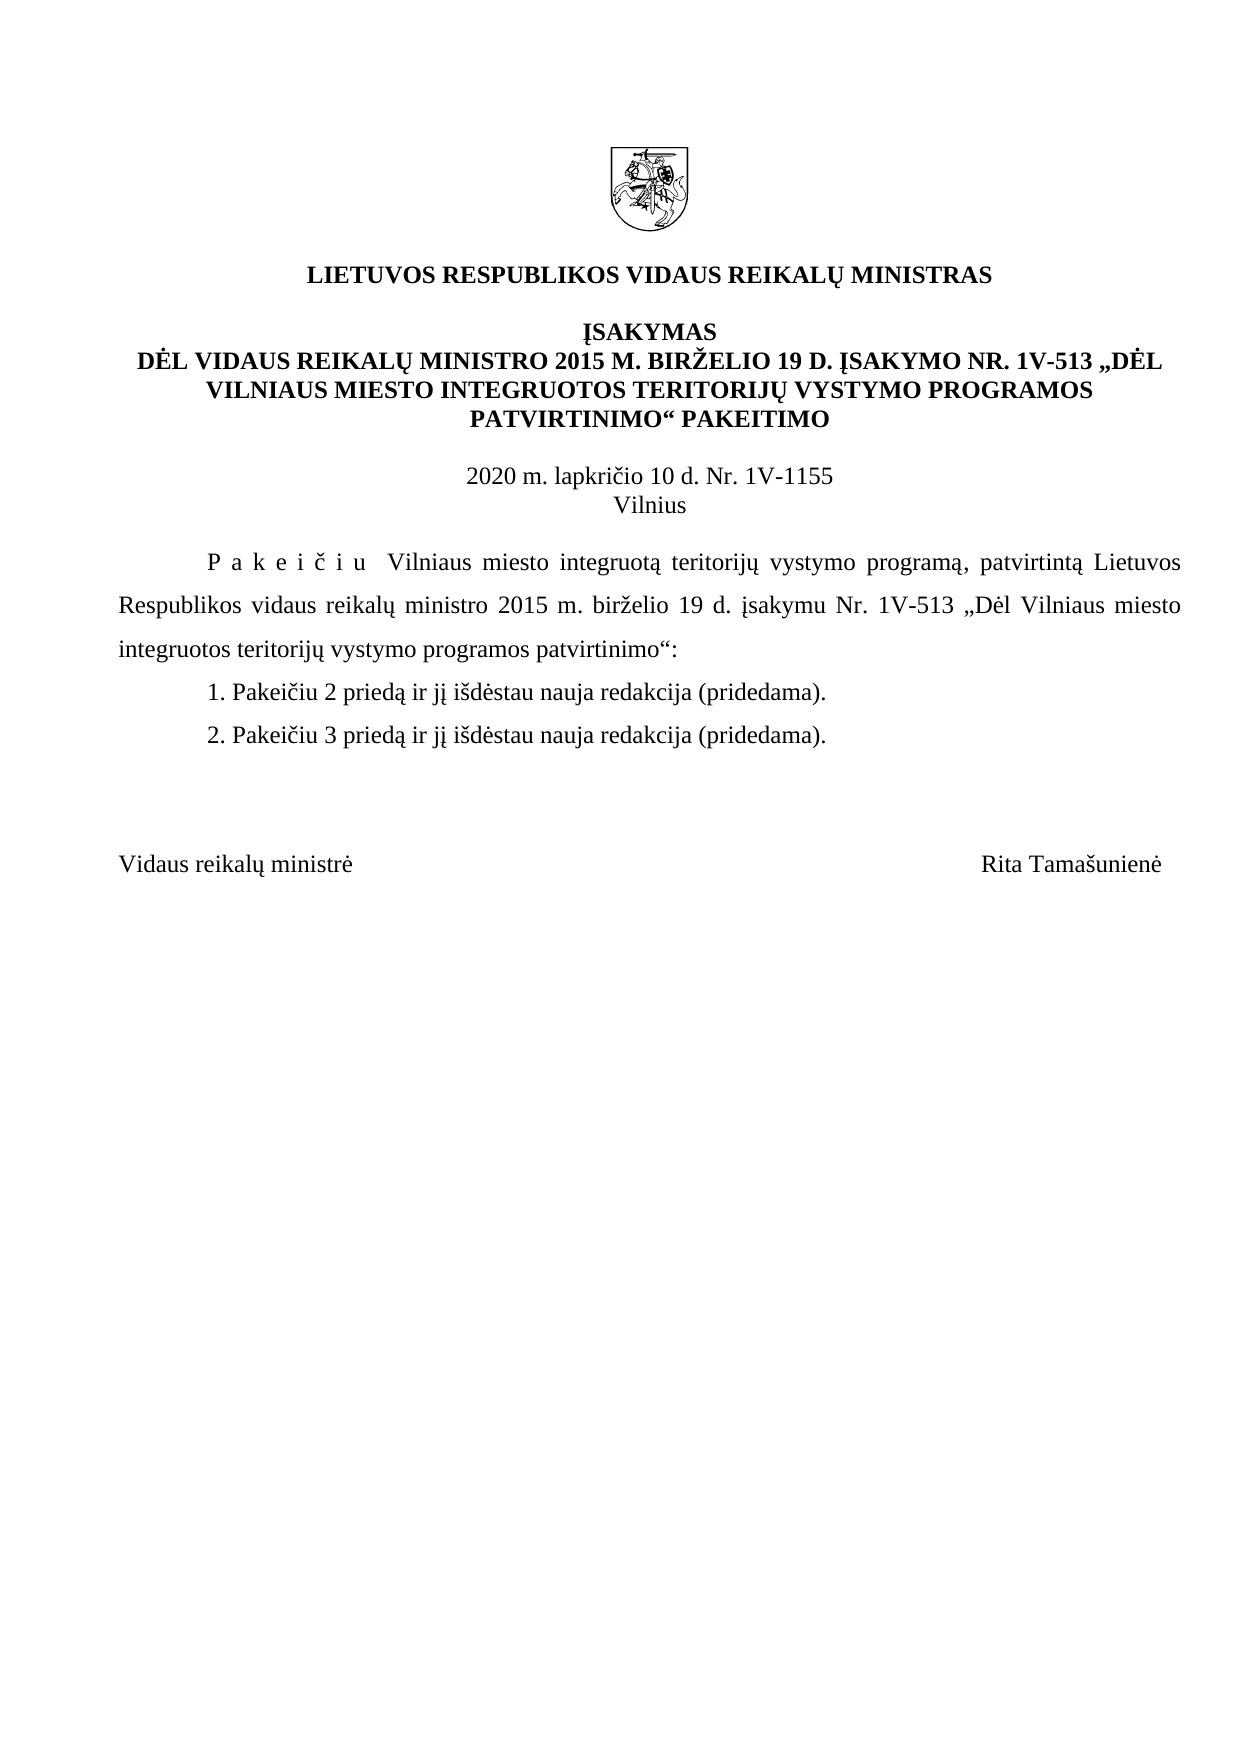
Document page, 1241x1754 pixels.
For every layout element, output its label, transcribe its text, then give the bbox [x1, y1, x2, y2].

text Vilnius [118, 490, 1181, 519]
text 2. Pakeičiu 3 priedą ir jį išdėstau nauja redakcija (pridedama). [118, 720, 1181, 749]
text ĮSAKYMAS [118, 317, 1181, 346]
text 2020 m. lapkričio 10 d. Nr. 1V-1155 [118, 461, 1181, 490]
text DĖL VIDAUS REIKALŲ MINISTRO 2015 M. BIRŽELIO 19 D. ĮSAKYMO NR. 1V-513 „DĖL VILNIAUS MIESTO INTEGRUOTOS TERITORIJŲ VYSTYMO PROGRAMOS PATVIRTINIMO“ PAKEITIMO [118, 346, 1181, 432]
text Pakeičiu Vilniaus miesto integruotą teritorijų vystymo programą, patvirtintą Lietuvos Respublikos vidaus reikalų ministro 2015 m. birželio 19 d. įsakymu Nr. 1V-513 „Dėl Vilniaus miesto integruotos teritorijų vystymo programos patvirtinimo“: [118, 547, 1181, 662]
text Vidaus reikalų ministrė Rita Tamašunienė [118, 849, 1181, 878]
text LIETUVOS RESPUBLIKOS VIDAUS REIKALŲ MINISTRAS [118, 260, 1181, 289]
text 1. Pakeičiu 2 priedą ir jį išdėstau nauja redakcija (pridedama). [177, 677, 1181, 706]
